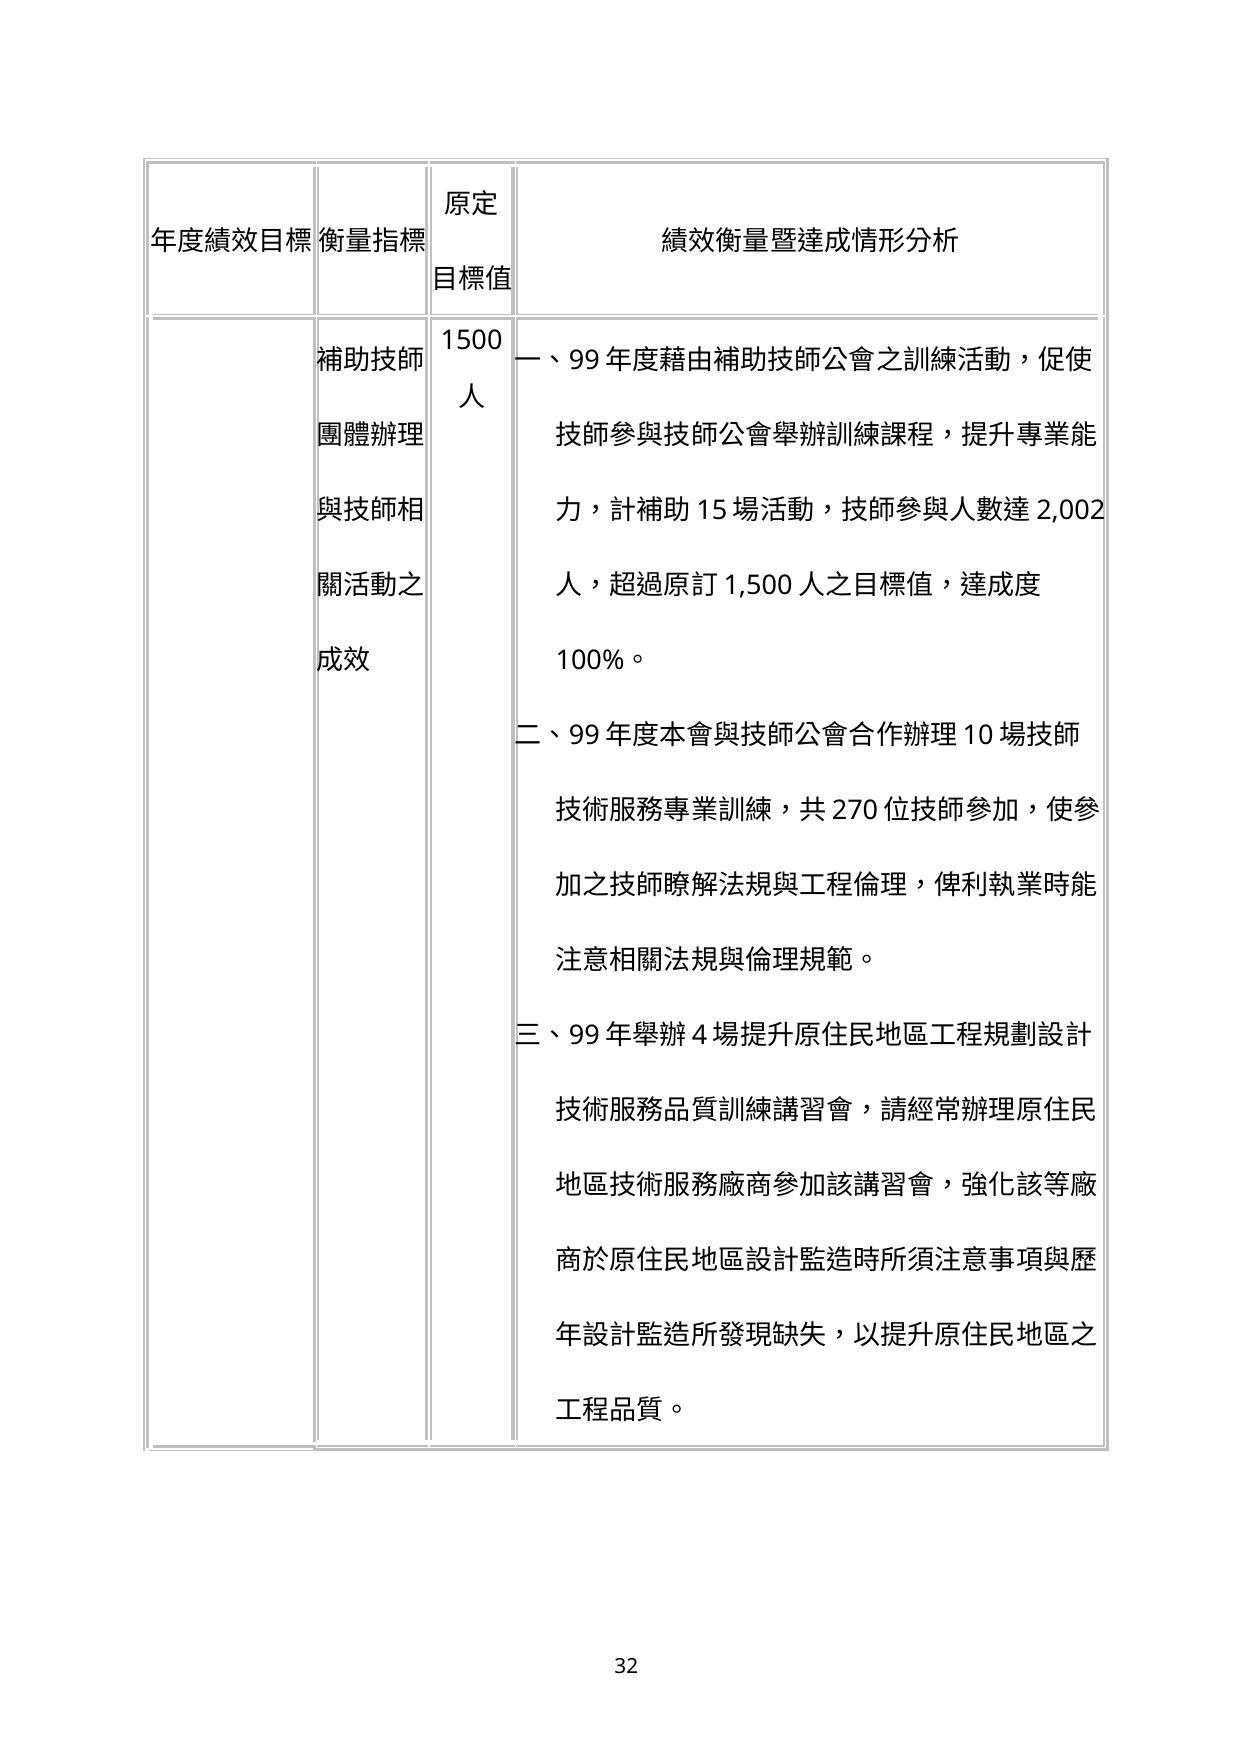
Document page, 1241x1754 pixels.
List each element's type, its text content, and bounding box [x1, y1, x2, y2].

table_header 年度績效目標 [149, 164, 316, 314]
table_header 衡量指標 [316, 159, 428, 314]
table_header 原定 目標值 [428, 159, 514, 314]
table_cell [146, 314, 316, 1445]
table_cell 一、99年度藉由補助技師公會之訓練活動，促使技師參與技師公會舉辦訓練課程，提升專業能力，計補助15場活動，技師參與人數達2,002人，超過原訂1,500人之目標值，達成度100%。 二、99年度本會與技師公會合作辦理10場技師技術服務專業訓練，共270位技師參加，使參加之技師瞭解法規與工程倫理，俾利執業時能注意相關法規與倫理規範。 三、99年舉辦4場提升原住民地區工程規劃設計技術服務品質訓練講習會，請經常辦理原住民地區技術服務廠商參加該講習會，強化該等廠商於原住民地區設計監造時所須注意事項與歷年設計監造所發現缺失，以提升原住民地區之工程品質。 [515, 314, 1106, 1445]
table_cell 1500人 [428, 314, 514, 1445]
table_cell 補助技師團體辦理與技師相關活動之成效 [316, 314, 428, 1445]
table_header 績效衡量暨達成情形分析 [515, 159, 1106, 314]
